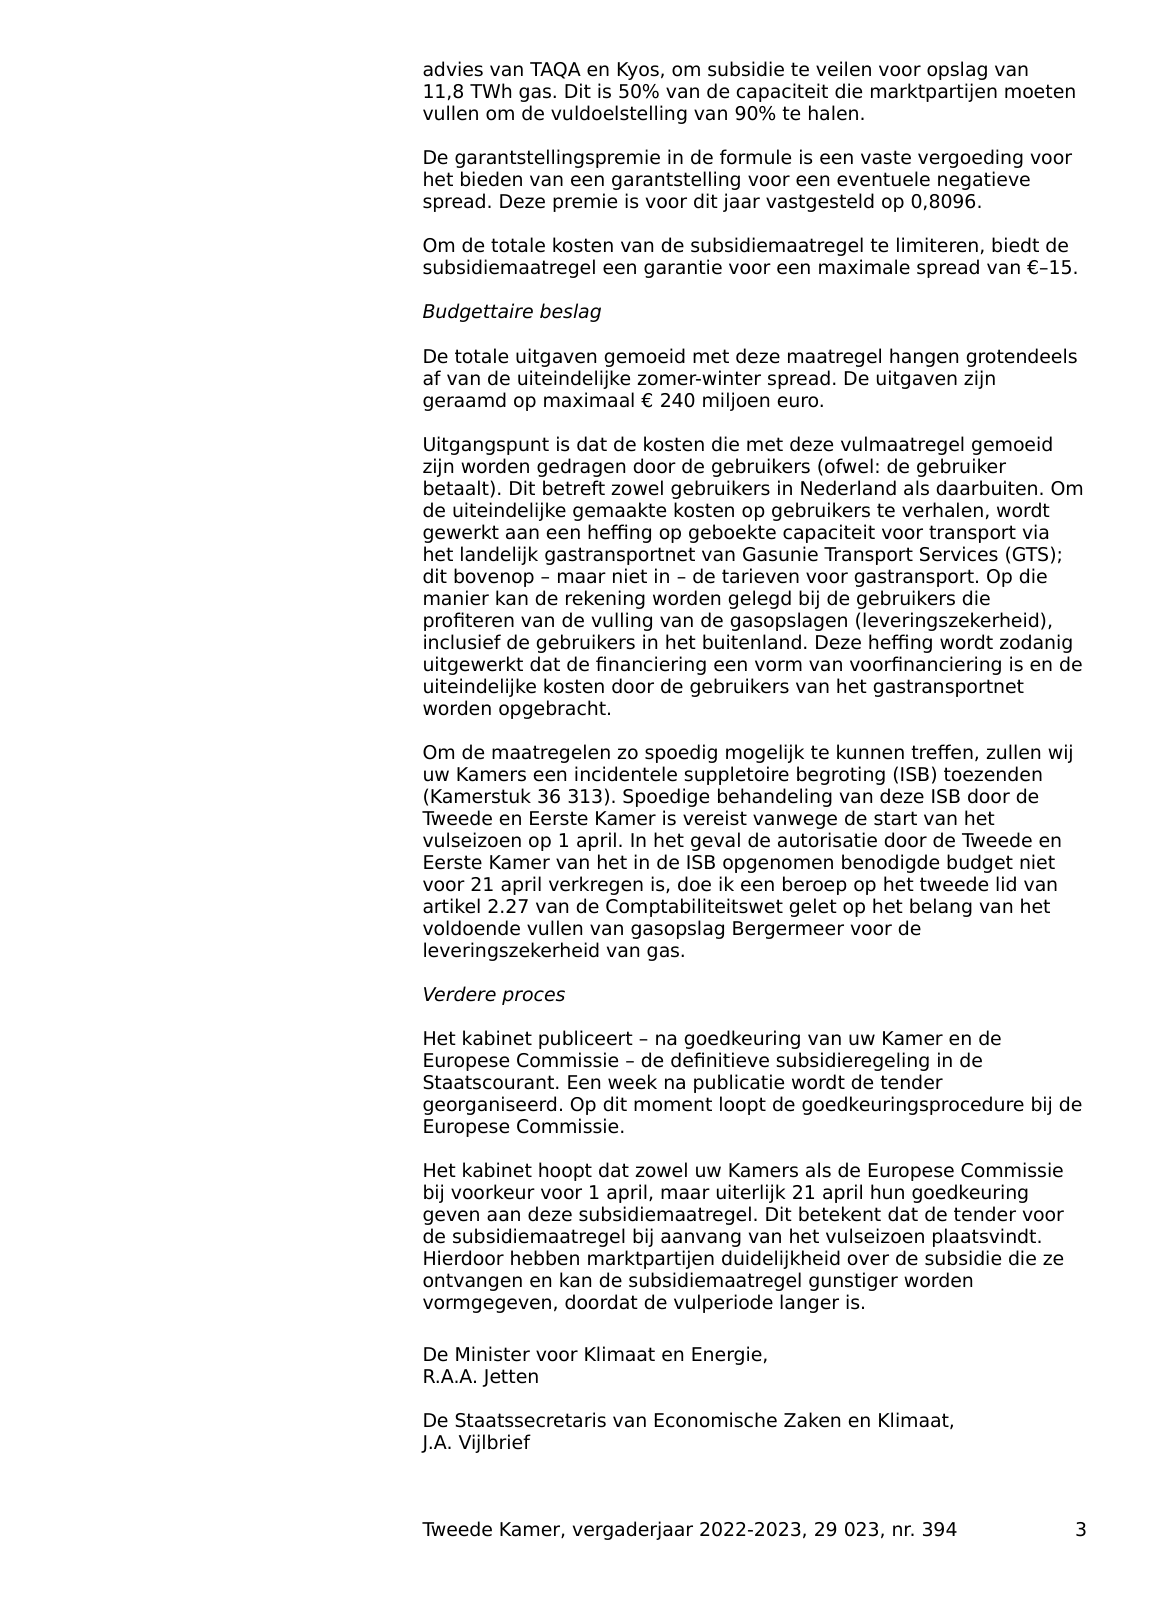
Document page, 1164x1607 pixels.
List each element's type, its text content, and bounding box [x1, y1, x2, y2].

text De garantstellingspremie in de formule is een vaste vergoeding voor het bieden van een garantstelling voor een eventuele negatieve spread. Deze premie is voor dit jaar vastgesteld op 0,8096. [422, 147, 1087, 213]
text Om de totale kosten van de subsidiemaatregel te limiteren, biedt de subsidiemaatregel een garantie voor een maximale spread van €–15. [422, 235, 1087, 279]
text Het kabinet publiceert – na goedkeuring van uw Kamer en de Europese Commissie – de definitieve subsidieregeling in de Staatscourant. Een week na publicatie wordt de tender georganiseerd. Op dit moment loopt de goedkeuringsprocedure bij de Europese Commissie. [422, 1028, 1087, 1138]
text De totale uitgaven gemoeid met deze maatregel hangen grotendeels af van de uiteindelijke zomer-winter spread. De uitgaven zijn geraamd op maximaal € 240 miljoen euro. [422, 346, 1087, 412]
text De Minister voor Klimaat en Energie, R.A.A. Jetten [422, 1344, 1087, 1388]
subtitle Verdere proces [422, 984, 1087, 1006]
text Het kabinet hoopt dat zowel uw Kamers als de Europese Commissie bij voorkeur voor 1 april, maar uiterlijk 21 april hun goedkeuring geven aan deze subsidiemaatregel. Dit betekent dat de tender voor de subsidiemaatregel bij aanvang van het vulseizoen plaatsvindt. Hierdoor hebben marktpartijen duidelijkheid over de subsidie die ze ontvangen en kan de subsidiemaatregel gunstiger worden vormgegeven, doordat de vulperiode langer is. [422, 1160, 1087, 1314]
text De Staatssecretaris van Economische Zaken en Klimaat, J.A. Vijlbrief [422, 1410, 1087, 1454]
text Uitgangspunt is dat de kosten die met deze vulmaatregel gemoeid zijn worden gedragen door de gebruikers (ofwel: de gebruiker betaalt). Dit betreft zowel gebruikers in Nederland als daarbuiten. Om de uiteindelijke gemaakte kosten op gebruikers te verhalen, wordt gewerkt aan een heffing op geboekte capaciteit voor transport via het landelijk gastransportnet van Gasunie Transport Services (GTS); dit bovenop – maar niet in – de tarieven voor gastransport. Op die manier kan de rekening worden gelegd bij de gebruikers die profiteren van de vulling van de gasopslagen (leveringszekerheid), inclusief de gebruikers in het buitenland. Deze heffing wordt zodanig uitgewerkt dat de financiering een vorm van voorfinanciering is en de uiteindelijke kosten door de gebruikers van het gastransportnet worden opgebracht. [422, 434, 1087, 719]
text Om de maatregelen zo spoedig mogelijk te kunnen treffen, zullen wij uw Kamers een incidentele suppletoire begroting (ISB) toezenden (Kamerstuk 36 313). Spoedige behandeling van deze ISB door de Tweede en Eerste Kamer is vereist vanwege de start van het vulseizoen op 1 april. In het geval de autorisatie door de Tweede en Eerste Kamer van het in de ISB opgenomen benodigde budget niet voor 21 april verkregen is, doe ik een beroep op het tweede lid van artikel 2.27 van de Comptabiliteitswet gelet op het belang van het voldoende vullen van gasopslag Bergermeer voor de leveringszekerheid van gas. [422, 742, 1087, 961]
subtitle Budgettaire beslag [422, 301, 1087, 323]
text advies van TAQA en Kyos, om subsidie te veilen voor opslag van 11,8 TWh gas. Dit is 50% van de capaciteit die marktpartijen moeten vullen om de vuldoelstelling van 90% te halen. [422, 59, 1087, 125]
